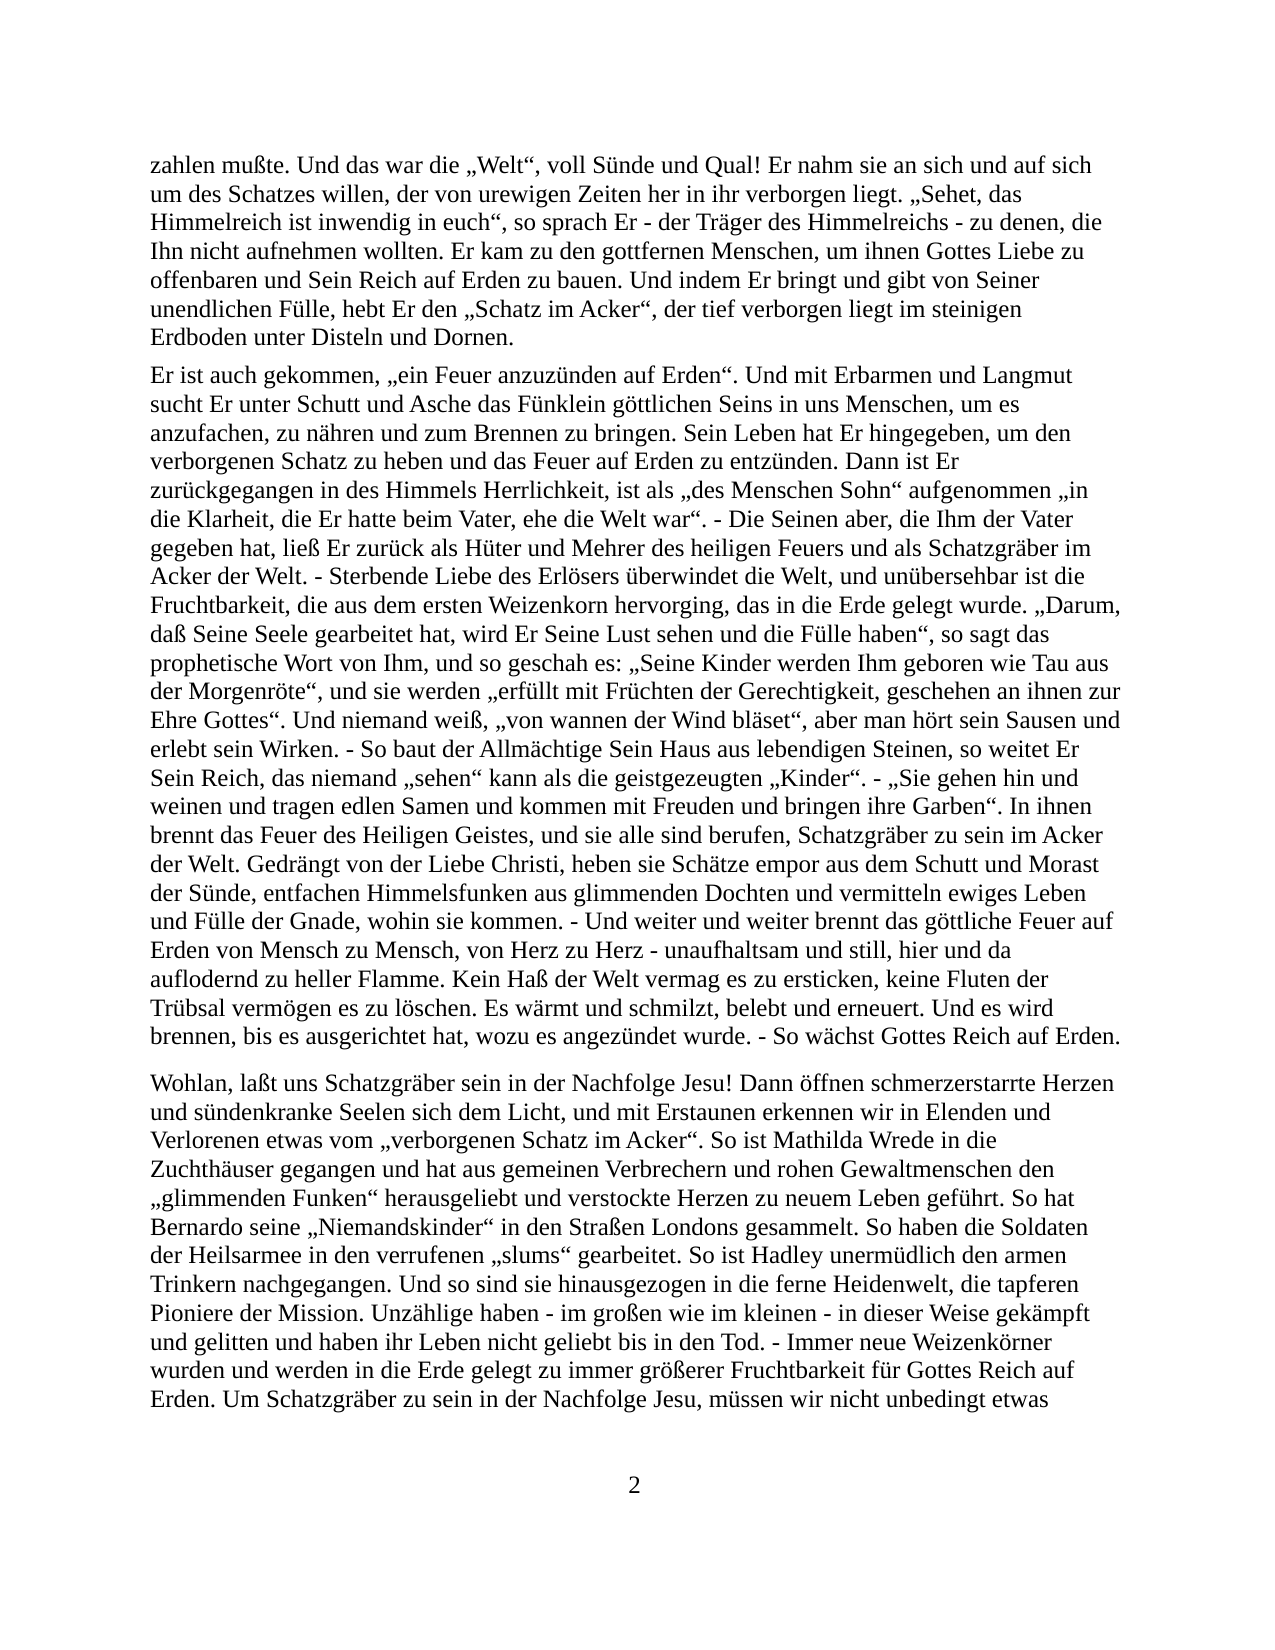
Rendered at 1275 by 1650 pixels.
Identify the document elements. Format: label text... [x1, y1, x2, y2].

text zahlen mußte. Und das war die „Welt“, voll Sünde und Qual! Er nahm sie an sich und auf sich um des Schatzes willen, der von urewigen Zeiten her in ihr verborgen liegt. „Sehet, das Himmelreich ist inwendig in euch“, so sprach Er - der Träger des Himmelreichs - zu denen, die Ihn nicht aufnehmen wollten. Er kam zu den gottfernen Menschen, um ihnen Gottes Liebe zu offenbaren und Sein Reich auf Erden zu bauen. Und indem Er bringt und gibt von Seiner unendlichen Fülle, hebt Er den „Schatz im Acker“, der tief verborgen liegt im steinigen Erdboden unter Disteln und Dornen. [150, 150, 1125, 351]
text Er ist auch gekommen, „ein Feuer anzuzünden auf Erden“. Und mit Erbarmen und Langmut sucht Er unter Schutt und Asche das Fünklein göttlichen Seins in uns Menschen, um es anzufachen, zu nähren und zum Brennen zu bringen. Sein Leben hat Er hingegeben, um den verborgenen Schatz zu heben und das Feuer auf Erden zu entzünden. Dann ist Er zurückgegangen in des Himmels Herrlichkeit, ist als „des Menschen Sohn“ aufgenommen „in die Klarheit, die Er hatte beim Vater, ehe die Welt war“. - Die Seinen aber, die Ihm der Vater gegeben hat, ließ Er zurück als Hüter und Mehrer des heiligen Feuers und als Schatzgräber im Acker der Welt. - Sterbende Liebe des Erlösers überwindet die Welt, und unübersehbar ist die Fruchtbarkeit, die aus dem ersten Weizenkorn hervorging, das in die Erde gelegt wurde. „Darum, daß Seine Seele gearbeitet hat, wird Er Seine Lust sehen und die Fülle haben“, so sagt das prophetische Wort von Ihm, und so geschah es: „Seine Kinder werden Ihm geboren wie Tau aus der Morgenröte“, und sie werden „erfüllt mit Früchten der Gerechtigkeit, geschehen an ihnen zur Ehre Gottes“. Und niemand weiß, „von wannen der Wind bläset“, aber man hört sein Sausen und erlebt sein Wirken. - So baut der Allmächtige Sein Haus aus lebendigen Steinen, so weitet Er Sein Reich, das niemand „sehen“ kann als die geistgezeugten „Kinder“. - „Sie gehen hin und weinen und tragen edlen Samen und kommen mit Freuden und bringen ihre Garben“. In ihnen brennt das Feuer des Heiligen Geistes, und sie alle sind berufen, Schatzgräber zu sein im Acker der Welt. Gedrängt von der Liebe Christi, heben sie Schätze empor aus dem Schutt und Morast der Sünde, entfachen Himmelsfunken aus glimmenden Dochten und vermitteln ewiges Leben und Fülle der Gnade, wohin sie kommen. - Und weiter und weiter brennt das göttliche Feuer auf Erden von Mensch zu Mensch, von Herz zu Herz - unaufhaltsam und still, hier und da auflodernd zu heller Flamme. Kein Haß der Welt vermag es zu ersticken, keine Fluten der Trübsal vermögen es zu löschen. Es wärmt und schmilzt, belebt und erneuert. Und es wird brennen, bis es ausgerichtet hat, wozu es angezündet wurde. - So wächst Gottes Reich auf Erden. [150, 360, 1125, 1050]
text Wohlan, laßt uns Schatzgräber sein in der Nachfolge Jesu! Dann öffnen schmerzerstarrte Herzen und sündenkranke Seelen sich dem Licht, und mit Erstaunen erkennen wir in Elenden und Verlorenen etwas vom „verborgenen Schatz im Acker“. So ist Mathilda Wrede in die Zuchthäuser gegangen und hat aus gemeinen Verbrechern und rohen Gewaltmenschen den „glimmenden Funken“ herausgeliebt und verstockte Herzen zu neuem Leben geführt. So hat Bernardo seine „Niemandskinder“ in den Straßen Londons gesammelt. So haben die Soldaten der Heilsarmee in den verrufenen „slums“ gearbeitet. So ist Hadley unermüdlich den armen Trinkern nachgegangen. Und so sind sie hinausgezogen in die ferne Heidenwelt, die tapferen Pioniere der Mission. Unzählige haben - im großen wie im kleinen - in dieser Weise gekämpft und gelitten und haben ihr Leben nicht geliebt bis in den Tod. - Immer neue Weizenkörner wurden und werden in die Erde gelegt zu immer größerer Fruchtbarkeit für Gottes Reich auf Erden. Um Schatzgräber zu sein in der Nachfolge Jesu, müssen wir nicht unbedingt etwas [150, 1068, 1125, 1413]
